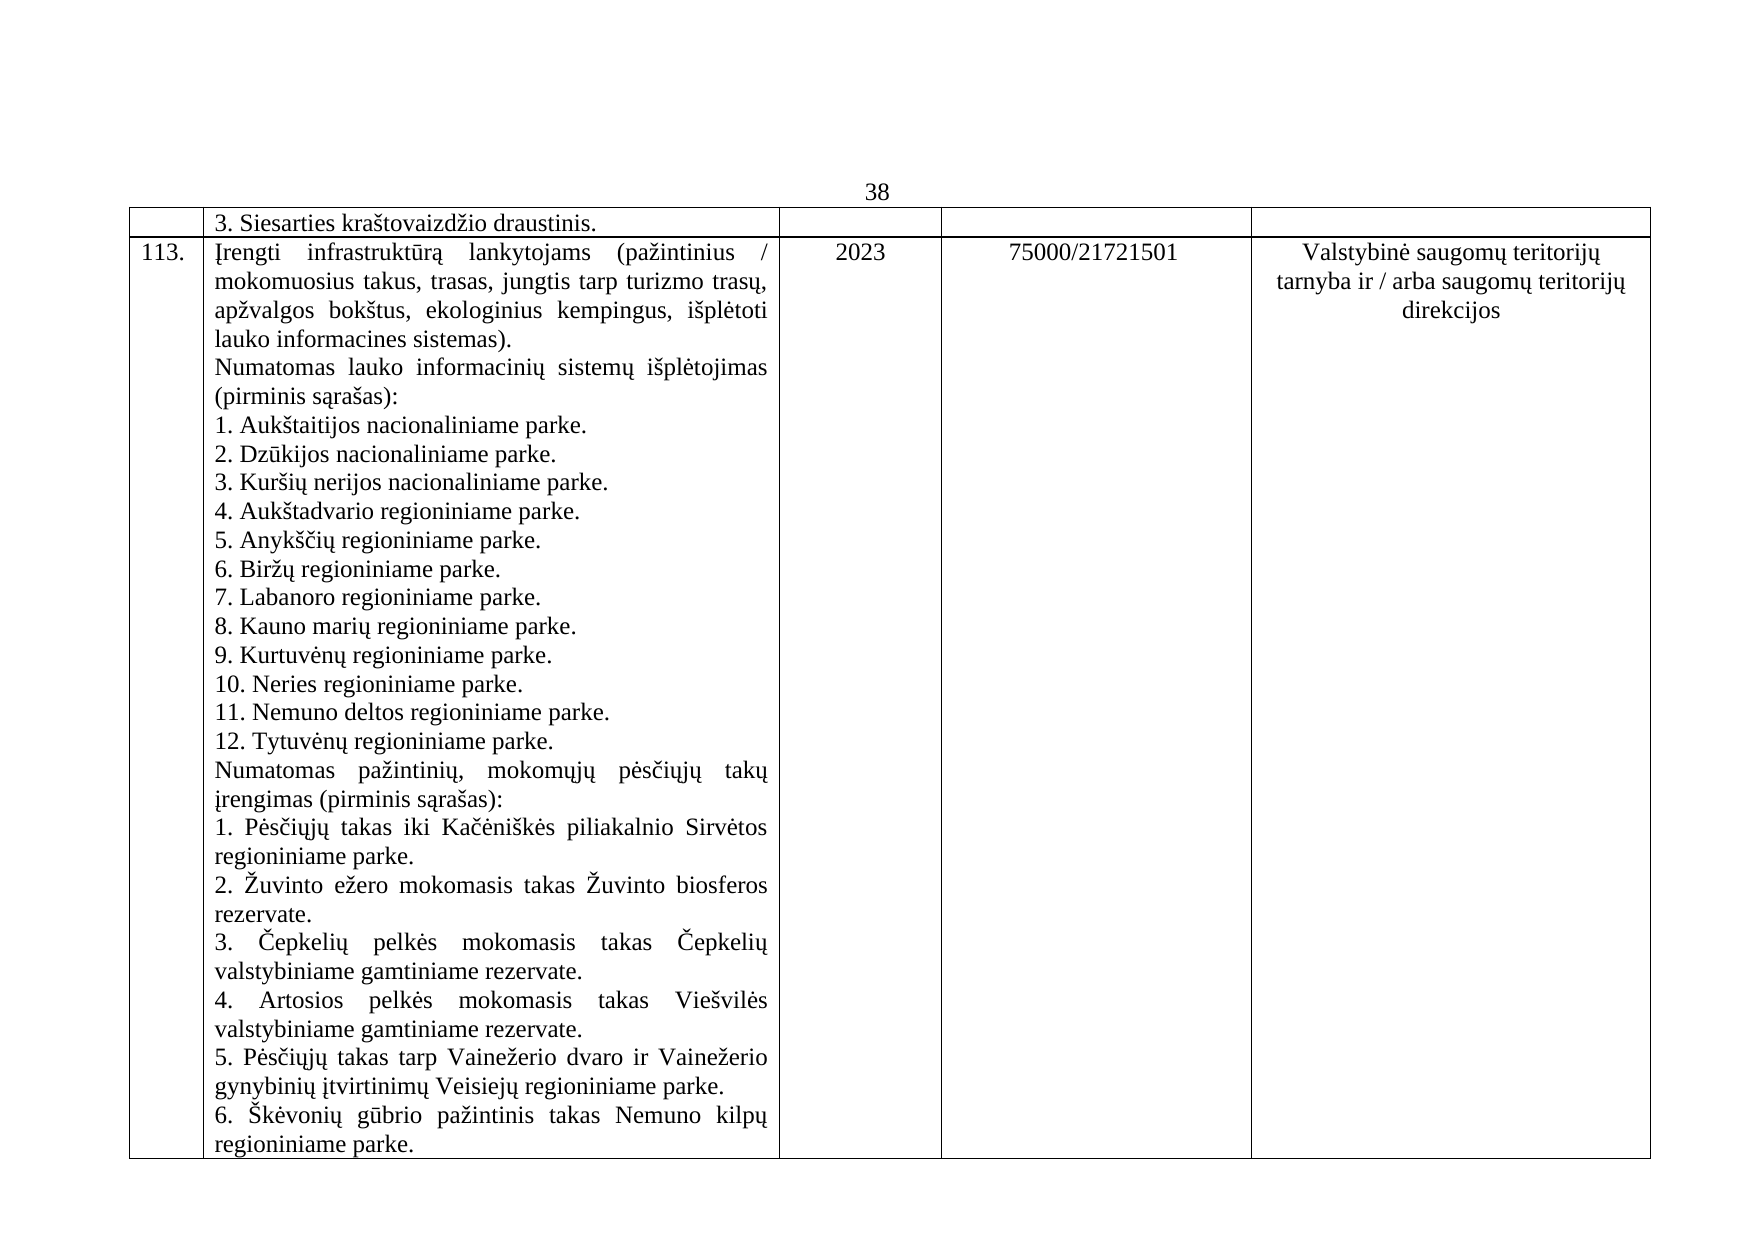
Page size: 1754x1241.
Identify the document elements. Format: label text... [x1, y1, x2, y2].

table_cell 2023 [780, 238, 941, 1157]
table_cell 3. Siesarties kraštovaizdžio draustinis. [204, 208, 779, 236]
table_cell [130, 208, 203, 236]
table_cell [942, 208, 1251, 236]
table_cell [780, 208, 941, 236]
table_cell Įrengti infrastruktūrą lankytojams (pažintinius / mokomuosius takus, trasas, jungtis tarp turizmo trasų, apžvalgos bokštus, ekologinius kempingus, išplėtoti lauko informacines sistemas). Numatomas lauko informacinių sistemų išplėtojimas (pirminis sąrašas): 1. Aukštaitijos nacionaliniame parke. 2. Dzūkijos nacionaliniame parke. 3. Kuršių nerijos nacionaliniame parke. 4. Aukštadvario regioniniame parke. 5. Anykščių regioniniame parke. 6. Biržų regioniniame parke. 7. Labanoro regioniniame parke. 8. Kauno marių regioniniame parke. 9. Kurtuvėnų regioniniame parke. 10. Neries regioniniame parke. 11. Nemuno deltos regioniniame parke. 12. Tytuvėnų regioniniame parke. Numatomas pažintinių, mokomųjų pėsčiųjų takų įrengimas (pirminis sąrašas): 1. Pėsčiųjų takas iki Kačėniškės piliakalnio Sirvėtos regioniniame parke. 2. Žuvinto ežero mokomasis takas Žuvinto biosferos rezervate. 3. Čepkelių pelkės mokomasis takas Čepkelių valstybiniame gamtiniame rezervate. 4. Artosios pelkės mokomasis takas Viešvilės valstybiniame gamtiniame rezervate. 5. Pėsčiųjų takas tarp Vainežerio dvaro ir Vainežerio gynybinių įtvirtinimų Veisiejų regioniniame parke. 6. Škėvonių gūbrio pažintinis takas Nemuno kilpų regioniniame parke. [204, 238, 779, 1157]
table_cell [1252, 208, 1650, 236]
table_cell 75000/21721501 [942, 238, 1251, 1157]
table_cell Valstybinė saugomų teritorijų tarnyba ir / arba saugomų teritorijų direkcijos [1252, 238, 1650, 1157]
table_cell 113. [130, 238, 203, 1157]
